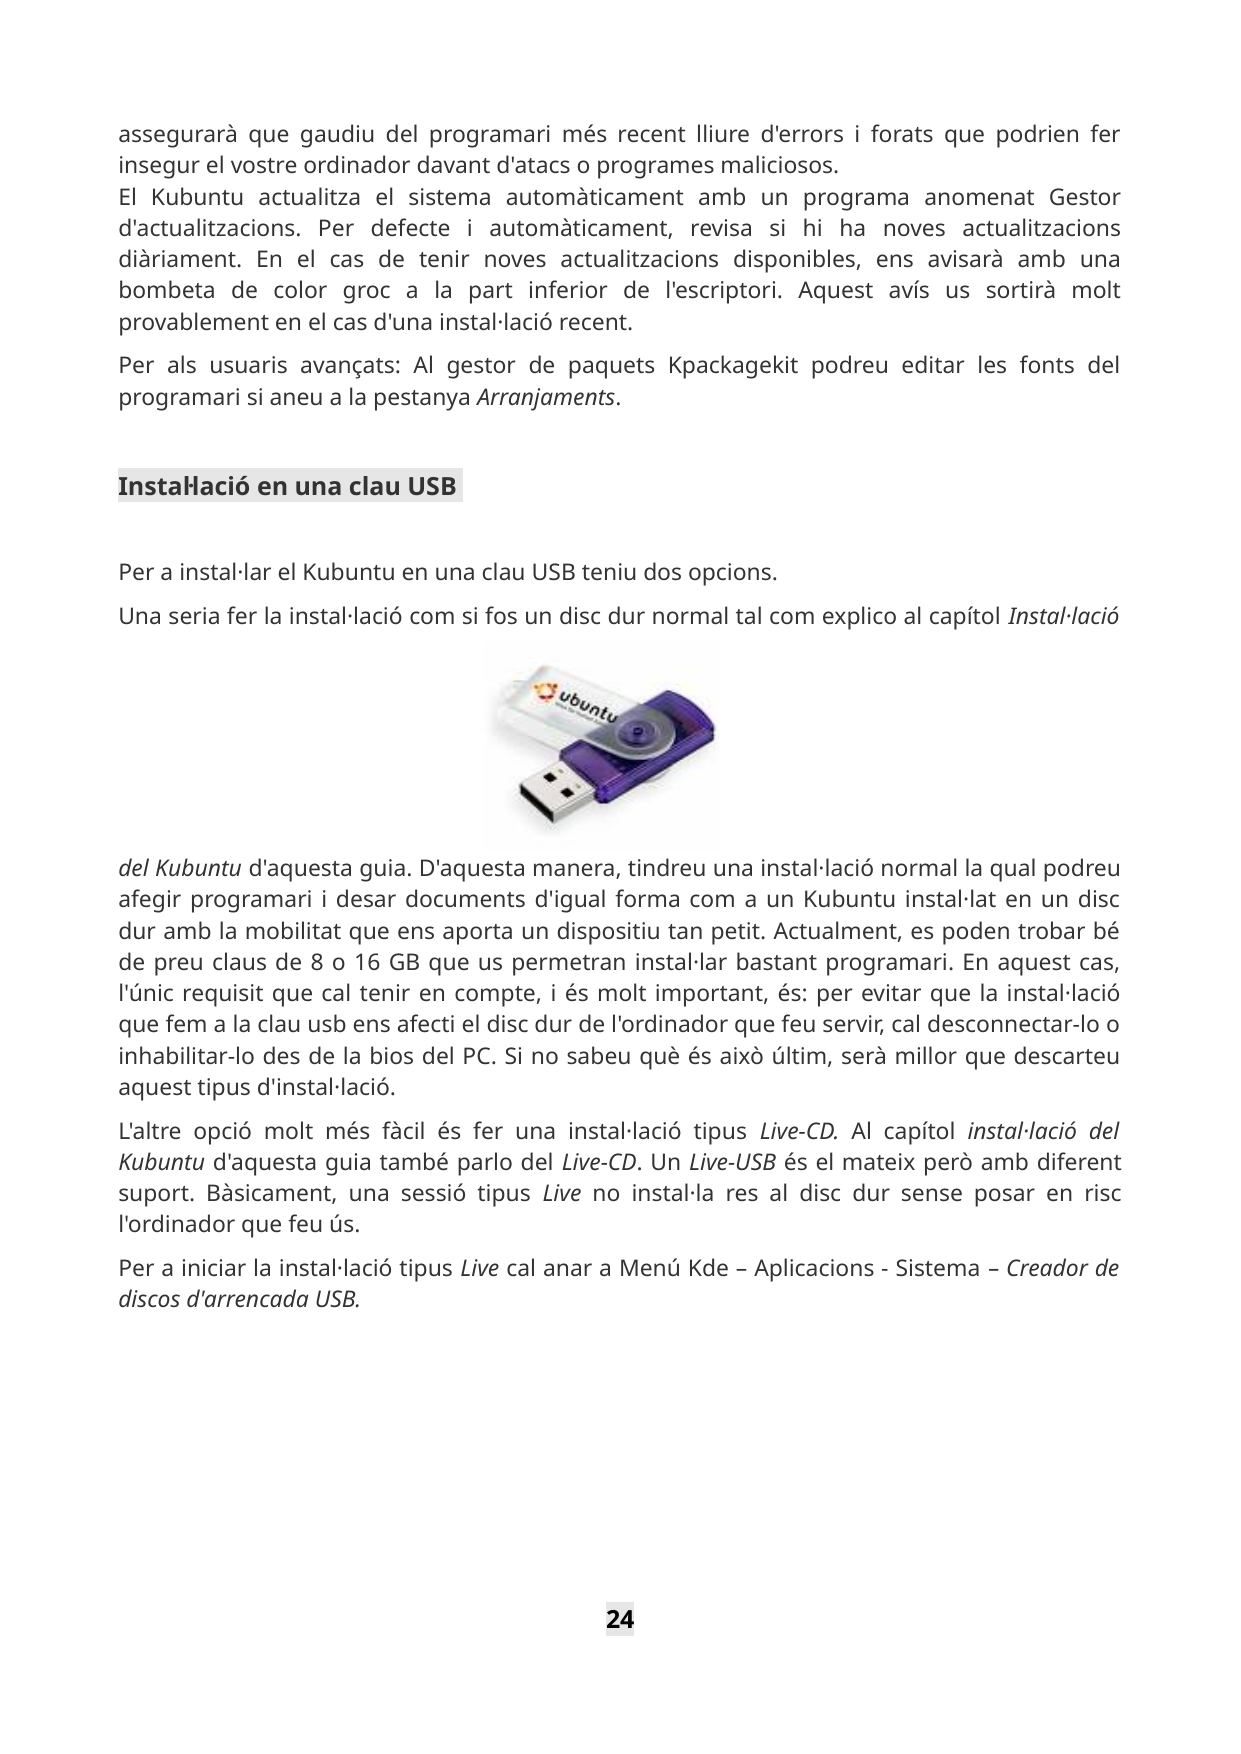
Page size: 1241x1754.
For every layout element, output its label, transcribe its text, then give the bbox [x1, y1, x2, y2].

text Instaŀlació en una clau USB [118, 468, 1122, 502]
text L'altre opció molt més fàcil és fer una instal·lació tipus Live-CD. Al capítol instal·lació del Kubuntu d'aquesta guia també parlo del Live-CD. Un Live-USB és el mateix però amb diferent suport. Bàsicament, una sessió tipus Live no instal·la res al disc dur sense posar en risc l'ordinador que feu ús. [118, 1115, 1122, 1240]
picture [483, 642, 720, 851]
text assegurarà que gaudiu del programari més recent lliure d'errors i forats que podrien fer insegur el vostre ordinador davant d'atacs o programes maliciosos. [118, 118, 1122, 181]
text Per a iniciar la instal·lació tipus Live cal anar a Menú Kde – Aplicacions - Sistema – Creador de discos d'arrencada USB. [118, 1252, 1122, 1315]
text Per a instal·lar el Kubuntu en una clau USB teniu dos opcions. [118, 556, 1122, 587]
text El Kubuntu actualitza el sistema automàticament amb un programa anomenat Gestor d'actualitzacions. Per defecte i automàticament, revisa si hi ha noves actualitzacions diàriament. En el cas de tenir noves actualitzacions disponibles, ens avisarà amb una bombeta de color groc a la part inferior de l'escriptori. Aquest avís us sortirà molt provablement en el cas d'una instal·lació recent. [118, 181, 1122, 337]
text Per als usuaris avançats: Al gestor de paquets Kpackagekit podreu editar les fonts del programari si aneu a la pestanya Arranjaments. [118, 349, 1122, 412]
text Una seria fer la instal·lació com si fos un disc dur normal tal com explico al capítol Instal·lació del Kubuntu d'aquesta guia. D'aquesta manera, tindreu una instal·lació normal la qual podreu afegir programari i desar documents d'igual forma com a un Kubuntu instal·lat en un disc dur amb la mobilitat que ens aporta un dispositiu tan petit. Actualment, es poden trobar bé de preu claus de 8 o 16 GB que us permetran instal·lar bastant programari. En aquest cas, l'únic requisit que cal tenir en compte, i és molt important, és: per evitar que la instal·lació que fem a la clau usb ens afecti el disc dur de l'ordinador que feu servir, cal desconnectar-lo o inhabilitar-lo des de la bios del PC. Si no sabeu què és això últim, serà millor que descarteu aquest tipus d'instal·lació. [118, 600, 1122, 1102]
